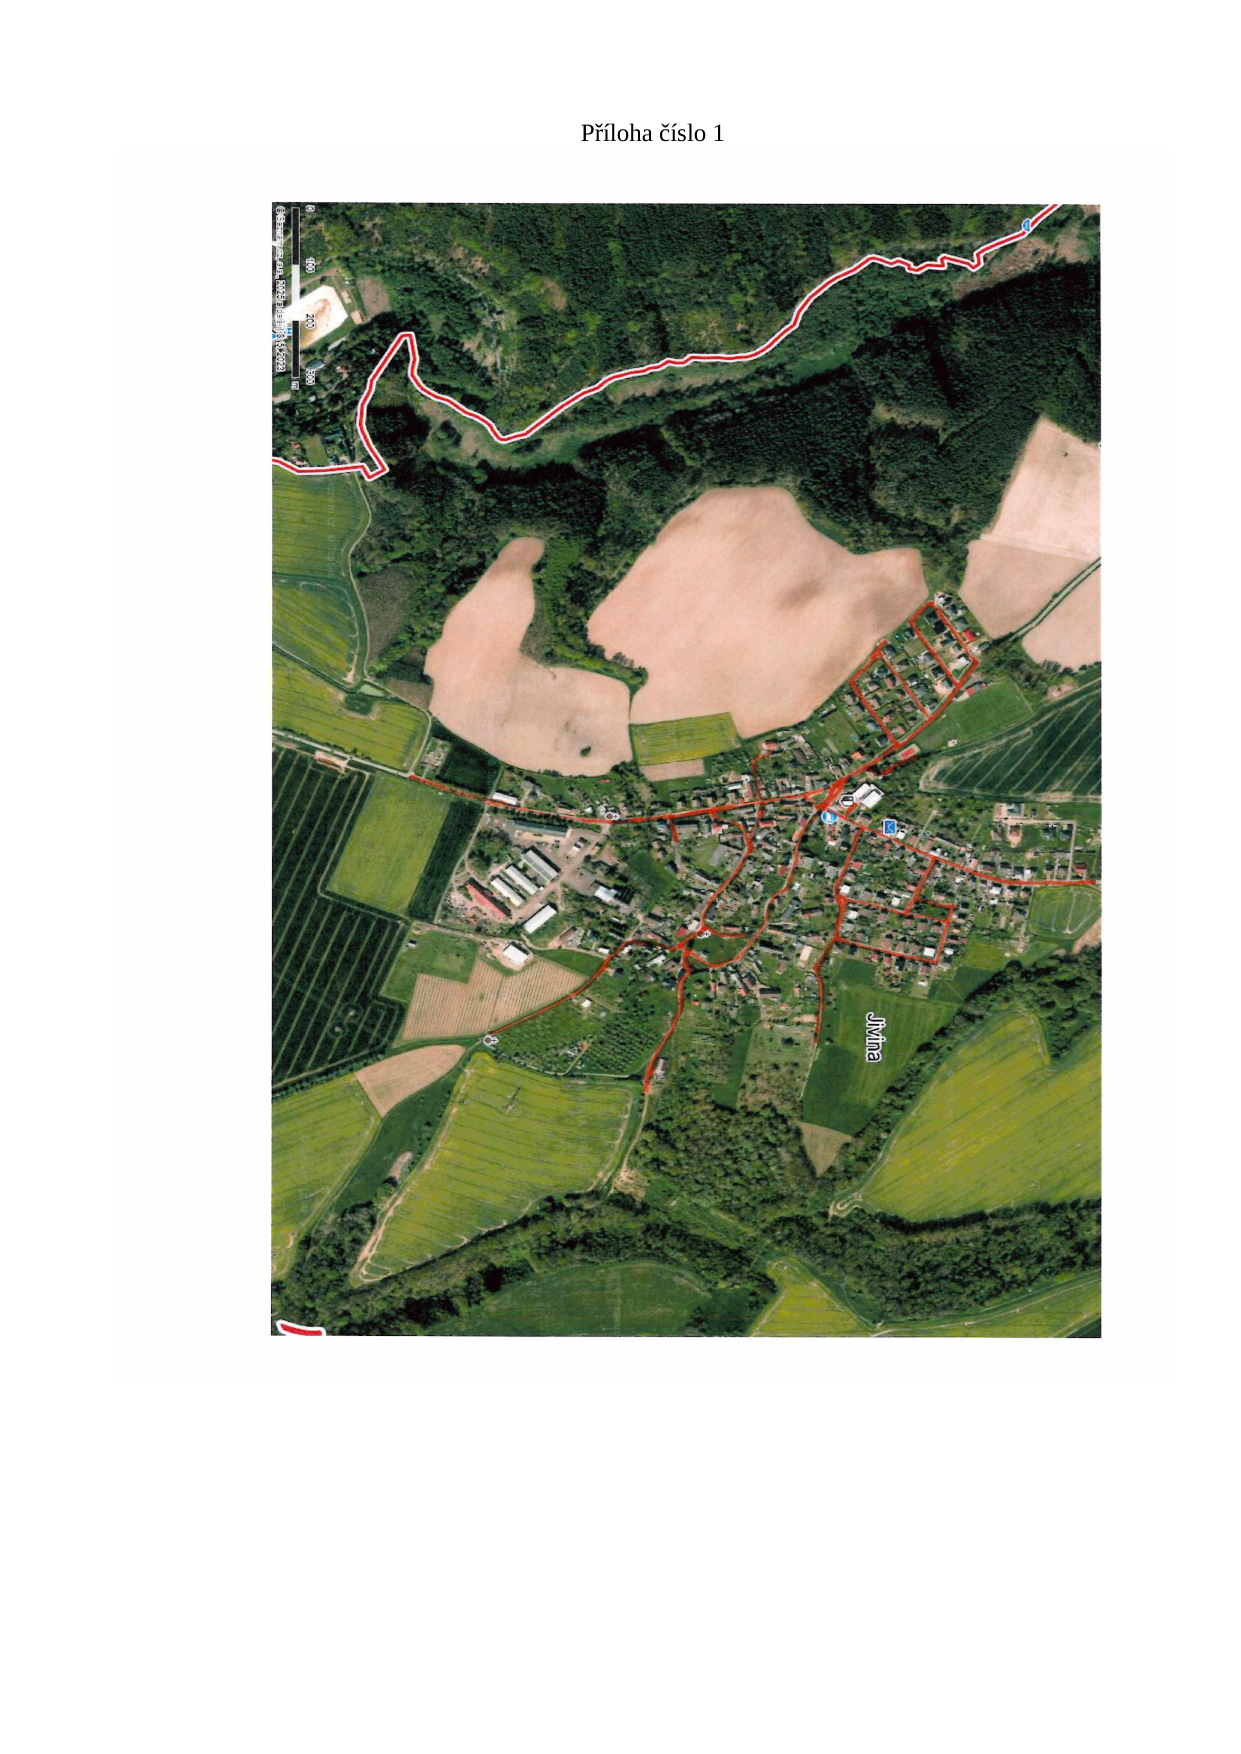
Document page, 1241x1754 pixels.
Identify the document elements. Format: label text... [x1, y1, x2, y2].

text Příloha číslo 1 [118, 118, 1122, 146]
